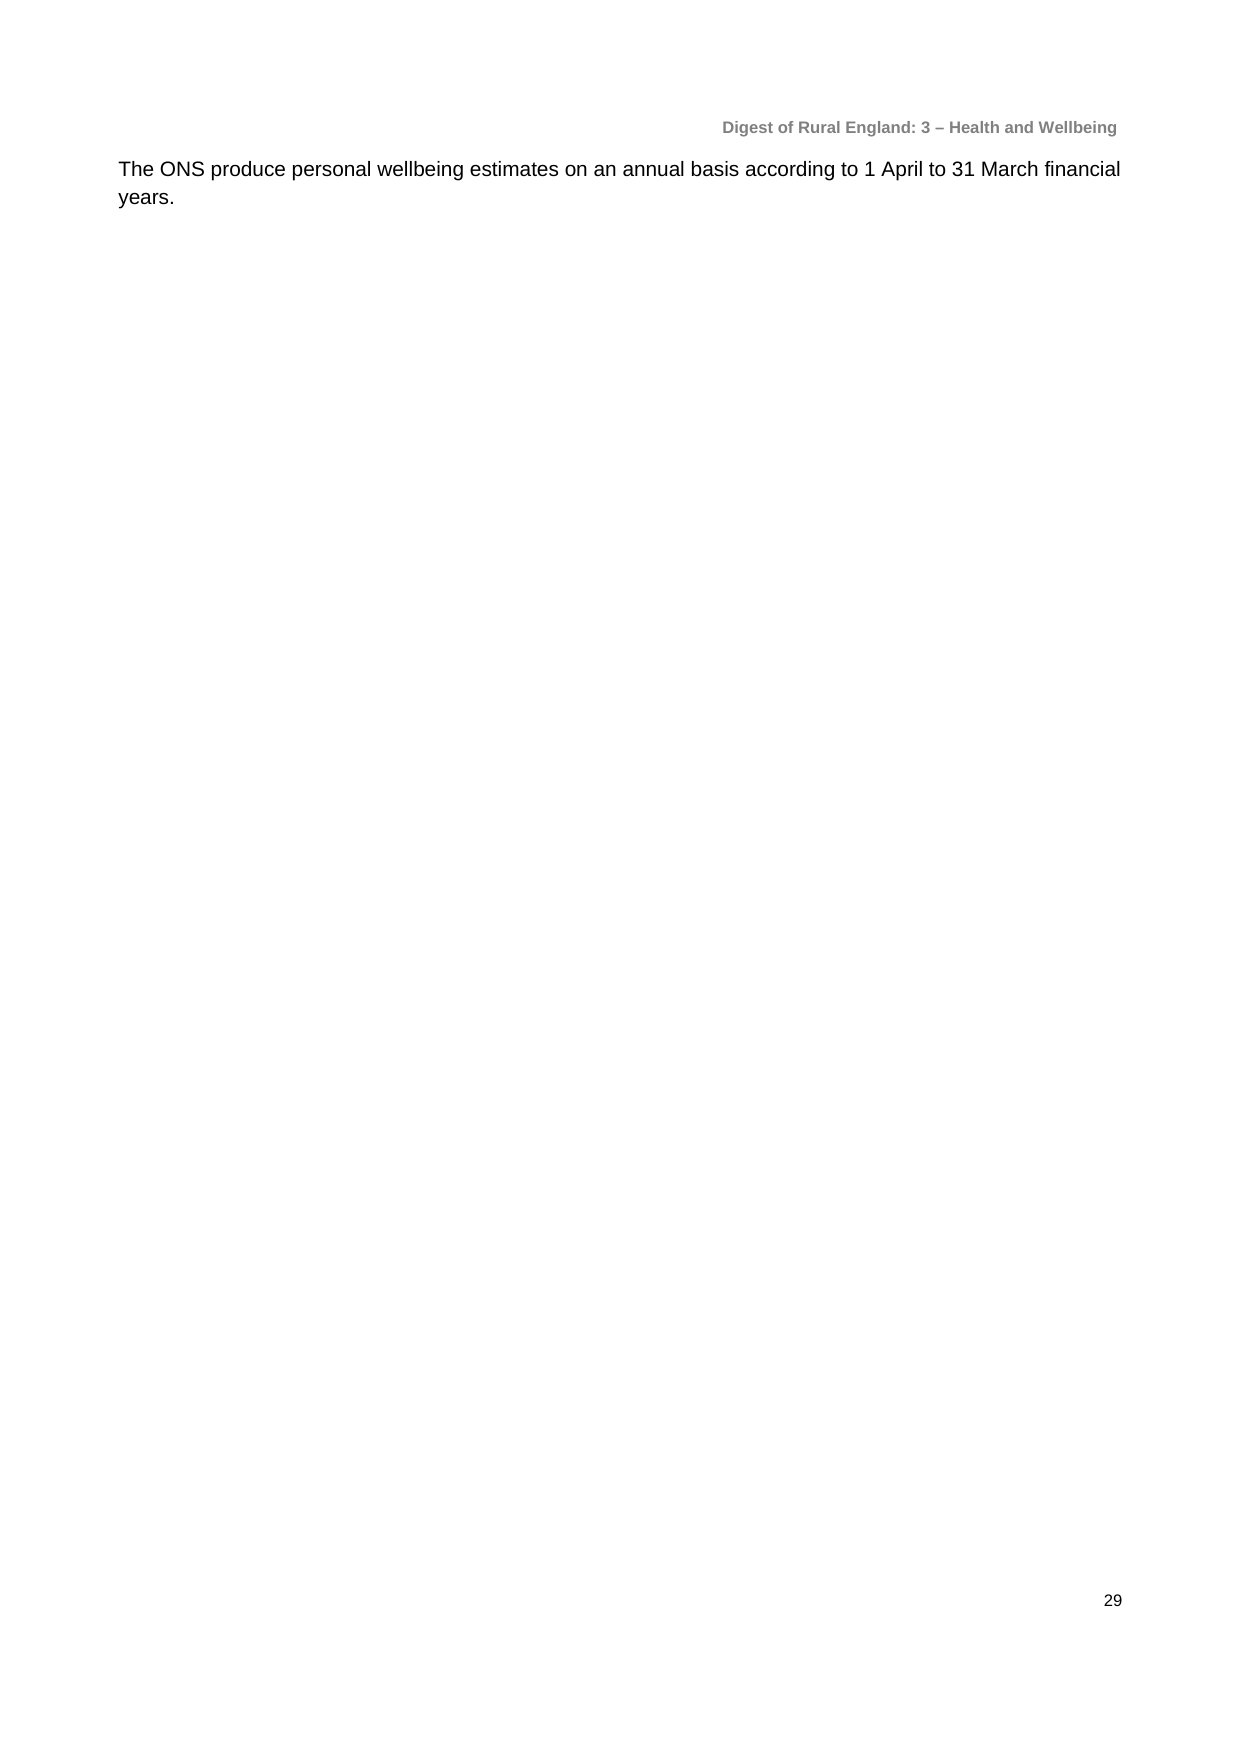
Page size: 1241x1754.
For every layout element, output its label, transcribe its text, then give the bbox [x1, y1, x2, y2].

text The ONS produce personal wellbeing estimates on an annual basis according to 1 April to 31 March financial years. [118, 156, 1122, 209]
